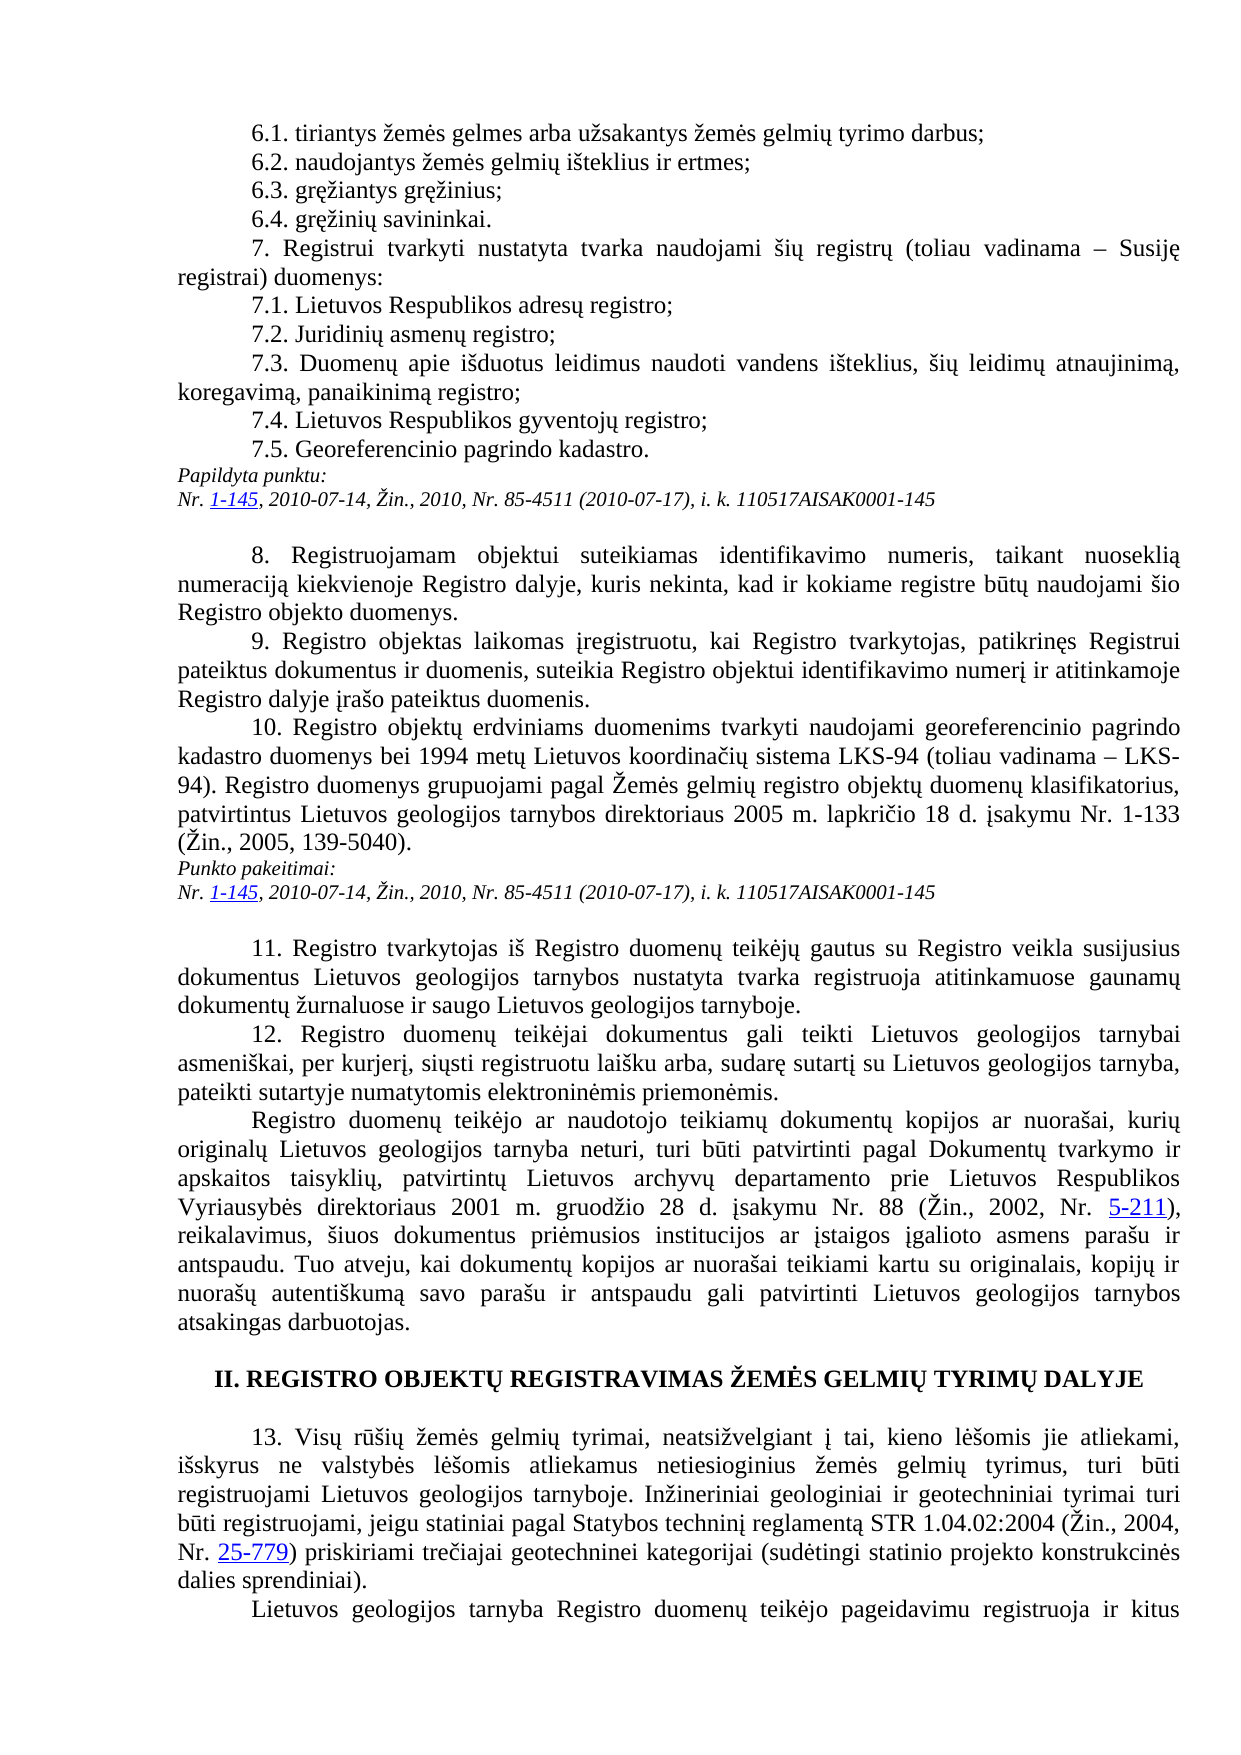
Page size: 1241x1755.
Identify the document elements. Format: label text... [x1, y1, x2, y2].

text 12. Registro duomenų teikėjai dokumentus gali teikti Lietuvos geologijos tarnybai asmeniškai, per kurjerį, siųsti registruotu laišku arba, sudarę sutartį su Lietuvos geologijos tarnyba, pateikti sutartyje numatytomis elektroninėmis priemonėmis. [177, 1019, 1181, 1106]
text 7.3. Duomenų apie išduotus leidimus naudoti vandens išteklius, šių leidimų atnaujinimą, koregavimą, panaikinimą registro; [177, 348, 1181, 406]
text 11. Registro tvarkytojas iš Registro duomenų teikėjų gautus su Registro veikla susijusius dokumentus Lietuvos geologijos tarnybos nustatyta tvarka registruoja atitinkamuose gaunamų dokumentų žurnaluose ir saugo Lietuvos geologijos tarnyboje. [177, 933, 1181, 1019]
text 6.1. tiriantys žemės gelmes arba užsakantys žemės gelmių tyrimo darbus; [177, 118, 1181, 147]
text Nr. 1-145, 2010-07-14, Žin., 2010, Nr. 85-4511 (2010-07-17), i. k. 110517AISAK0001-145 [177, 487, 1181, 511]
text 7. Registrui tvarkyti nustatyta tvarka naudojami šių registrų (toliau vadinama – Susiję registrai) duomenys: [177, 233, 1181, 291]
text 10. Registro objektų erdviniams duomenims tvarkyti naudojami georeferencinio pagrindo kadastro duomenys bei 1994 metų Lietuvos koordinačių sistema LKS-94 (toliau vadinama – LKS-94). Registro duomenys grupuojami pagal Žemės gelmių registro objektų duomenų klasifikatorius, patvirtintus Lietuvos geologijos tarnybos direktoriaus 2005 m. lapkričio 18 d. įsakymu Nr. 1-133 (Žin., 2005, 139-5040). [177, 712, 1181, 856]
text 9. Registro objektas laikomas įregistruotu, kai Registro tvarkytojas, patikrinęs Registrui pateiktus dokumentus ir duomenis, suteikia Registro objektui identifikavimo numerį ir atitinkamoje Registro dalyje įrašo pateiktus duomenis. [177, 626, 1181, 712]
text 7.5. Georeferencinio pagrindo kadastro. [177, 434, 1181, 463]
text Lietuvos geologijos tarnyba Registro duomenų teikėjo pageidavimu registruoja ir kitus [177, 1594, 1181, 1623]
text Punkto pakeitimai: [177, 856, 1181, 880]
text Nr. 1-145, 2010-07-14, Žin., 2010, Nr. 85-4511 (2010-07-17), i. k. 110517AISAK0001-145 [177, 880, 1181, 904]
text 7.4. Lietuvos Respublikos gyventojų registro; [177, 406, 1181, 434]
text 6.3. gręžiantys gręžinius; [177, 176, 1181, 204]
text 6.2. naudojantys žemės gelmių išteklius ir ertmes; [177, 147, 1181, 176]
text 7.1. Lietuvos Respublikos adresų registro; [177, 291, 1181, 319]
text Registro duomenų teikėjo ar naudotojo teikiamų dokumentų kopijos ar nuorašai, kurių originalų Lietuvos geologijos tarnyba neturi, turi būti patvirtinti pagal Dokumentų tvarkymo ir apskaitos taisyklių, patvirtintų Lietuvos archyvų departamento prie Lietuvos Respublikos Vyriausybės direktoriaus 2001 m. gruodžio 28 d. įsakymu Nr. 88 (Žin., 2002, Nr. 5-211), reikalavimus, šiuos dokumentus priėmusios institucijos ar įstaigos įgalioto asmens parašu ir antspaudu. Tuo atveju, kai dokumentų kopijos ar nuorašai teikiami kartu su originalais, kopijų ir nuorašų autentiškumą savo parašu ir antspaudu gali patvirtinti Lietuvos geologijos tarnybos atsakingas darbuotojas. [177, 1106, 1181, 1336]
text 13. Visų rūšių žemės gelmių tyrimai, neatsižvelgiant į tai, kieno lėšomis jie atliekami, išskyrus ne valstybės lėšomis atliekamus netiesioginius žemės gelmių tyrimus, turi būti registruojami Lietuvos geologijos tarnyboje. Inžineriniai geologiniai ir geotechniniai tyrimai turi būti registruojami, jeigu statiniai pagal Statybos techninį reglamentą STR 1.04.02:2004 (Žin., 2004, Nr. 25-779) priskiriami trečiajai geotechninei kategorijai (sudėtingi statinio projekto konstrukcinės dalies sprendiniai). [177, 1422, 1181, 1594]
text 8. Registruojamam objektui suteikiamas identifikavimo numeris, taikant nuoseklią numeraciją kiekvienoje Registro dalyje, kuris nekinta, kad ir kokiame registre būtų naudojami šio Registro objekto duomenys. [177, 540, 1181, 626]
text 7.2. Juridinių asmenų registro; [177, 319, 1181, 348]
text II. REGISTRO OBJEKTŲ REGISTRAVIMAS ŽEMĖS GELMIŲ TYRIMŲ DALYJE [177, 1364, 1181, 1393]
text Papildyta punktu: [177, 463, 1181, 487]
text 6.4. gręžinių savininkai. [177, 204, 1181, 233]
